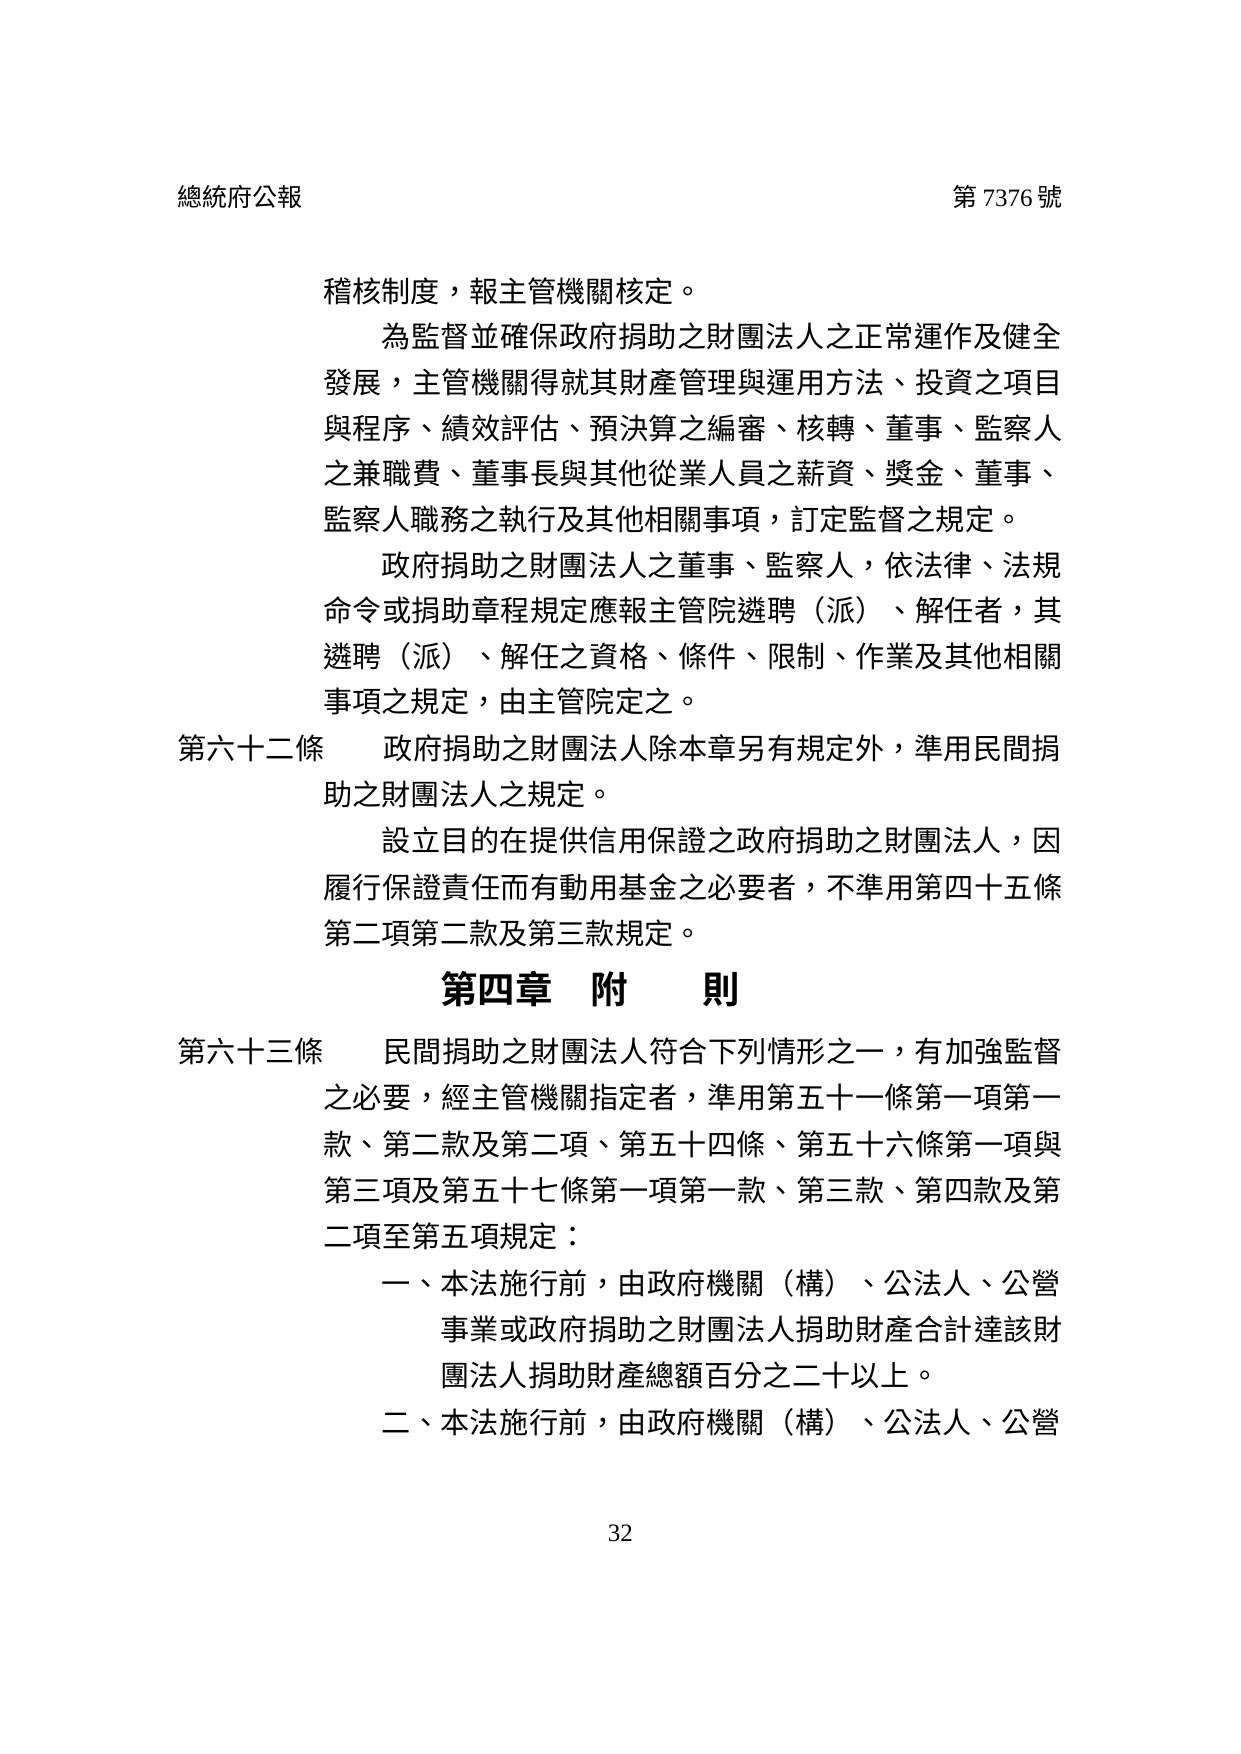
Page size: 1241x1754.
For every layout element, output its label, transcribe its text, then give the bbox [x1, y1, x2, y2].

text 二、本法施行前，由政府機關（構）、公法人、公營 [381, 1396, 1063, 1442]
text 第六十二條 政府捐助之財團法人除本章另有規定外，準用民間捐助之財團法人之規定。 [177, 722, 1063, 815]
text 政府捐助之財團法人之董事、監察人，依法律、法規命令或捐助章程規定應報主管院遴聘（派）、解任者，其遴聘（派）、解任之資格、條件、限制、作業及其他相關事項之規定，由主管院定之。 [323, 539, 1063, 722]
text 第四章 附 則 [440, 966, 1063, 1013]
text 一、本法施行前，由政府機關（構）、公法人、公營事業或政府捐助之財團法人捐助財產合計達該財團法人捐助財產總額百分之二十以上。 [381, 1257, 1063, 1396]
text 設立目的在提供信用保證之政府捐助之財團法人，因履行保證責任而有動用基金之必要者，不準用第四十五條第二項第二款及第三款規定。 [323, 815, 1063, 954]
text 為監督並確保政府捐助之財團法人之正常運作及健全發展，主管機關得就其財產管理與運用方法、投資之項目與程序、績效評估、預決算之編審、核轉、董事、監察人之兼職費、董事長與其他從業人員之薪資、獎金、董事、監察人職務之執行及其他相關事項，訂定監督之規定。 [323, 311, 1063, 539]
text 稽核制度，報主管機關核定。 [177, 266, 1063, 311]
text 第六十三條 民間捐助之財團法人符合下列情形之一，有加強監督之必要，經主管機關指定者，準用第五十一條第一項第一款、第二款及第二項、第五十四條、第五十六條第一項與第三項及第五十七條第一項第一款、第三款、第四款及第二項至第五項規定： [177, 1025, 1063, 1257]
